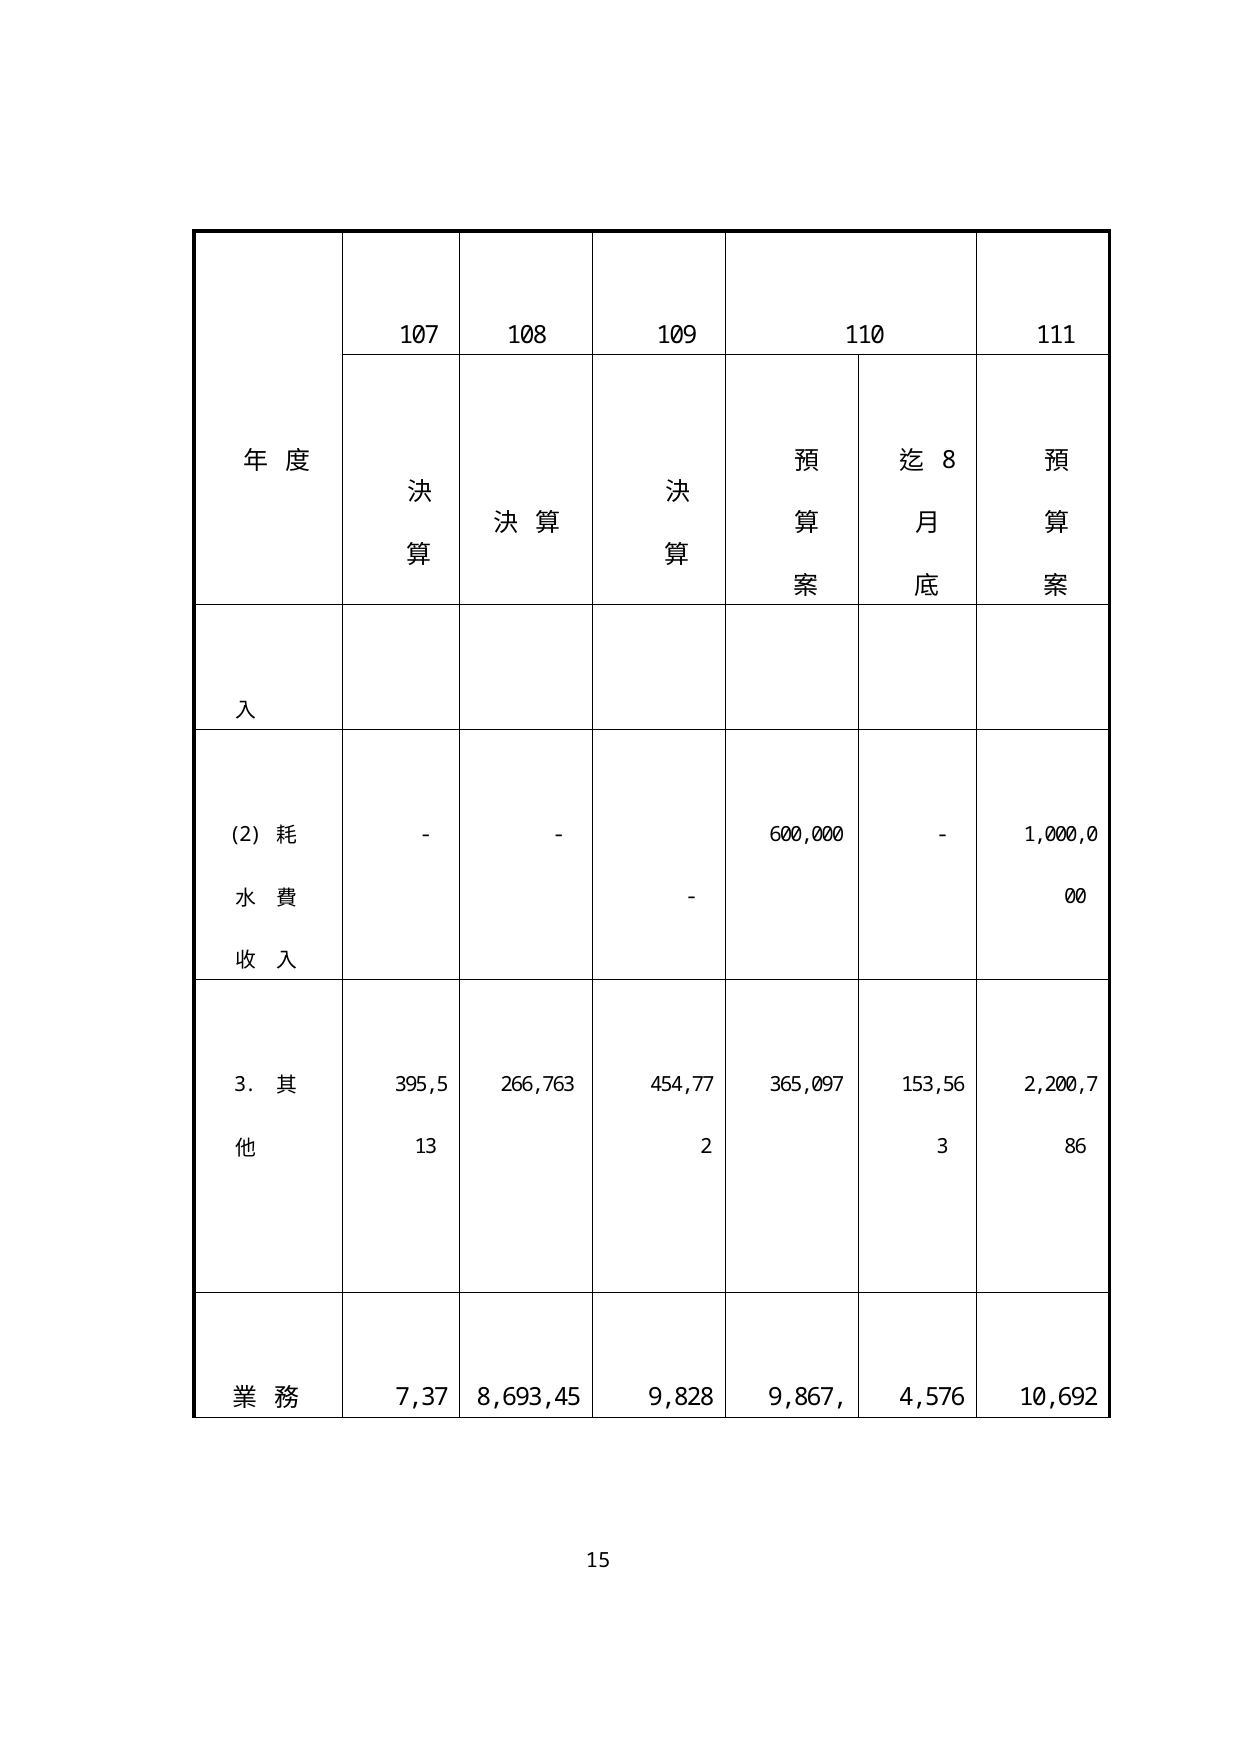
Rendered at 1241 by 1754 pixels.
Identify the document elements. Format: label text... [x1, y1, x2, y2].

table_cell 395,513 [343, 980, 459, 1292]
table_cell 迄8月底 [859, 355, 976, 604]
table_cell 9,828 [593, 1293, 725, 1417]
table_cell 153,563 [859, 980, 976, 1292]
table_cell - [593, 730, 725, 979]
table_cell [343, 605, 459, 729]
table_cell 600,000 [726, 730, 858, 979]
table_cell 1,000,000 [977, 730, 1108, 979]
table_header 年度 [196, 233, 342, 604]
table_header 110 [726, 233, 976, 354]
table_cell (2)耗水費收入 [196, 730, 342, 979]
table_cell 決算 [460, 355, 592, 604]
table_header 109 [593, 233, 725, 354]
table_cell - [460, 730, 592, 979]
table_cell [460, 605, 592, 729]
table_cell 454,772 [593, 980, 725, 1292]
table_cell 決算 [343, 355, 459, 604]
table_cell - [343, 730, 459, 979]
table_cell 365,097 [726, 980, 858, 1292]
table_cell 業務 [196, 1293, 342, 1417]
table_cell [977, 605, 1108, 729]
table_cell 10,692 [977, 1293, 1108, 1417]
table_cell 決算 [593, 355, 725, 604]
table_header 111 [977, 233, 1108, 354]
table_cell - [859, 730, 976, 979]
table_header 108 [460, 233, 592, 354]
table_cell 7,37 [343, 1293, 459, 1417]
table_cell 9,867, [726, 1293, 858, 1417]
table_header 107 [343, 233, 459, 354]
table_cell 4,576 [859, 1293, 976, 1417]
table_cell [726, 605, 858, 729]
table_cell 2,200,786 [977, 980, 1108, 1292]
table_cell 266,763 [460, 980, 592, 1292]
table_cell [859, 605, 976, 729]
table_cell 預算案 [977, 355, 1108, 604]
table_cell 預算案 [726, 355, 858, 604]
table_cell [593, 605, 725, 729]
table_cell 8,693,45 [460, 1293, 592, 1417]
table_cell 入 [196, 605, 342, 729]
table_cell 3.其他 [196, 980, 342, 1292]
